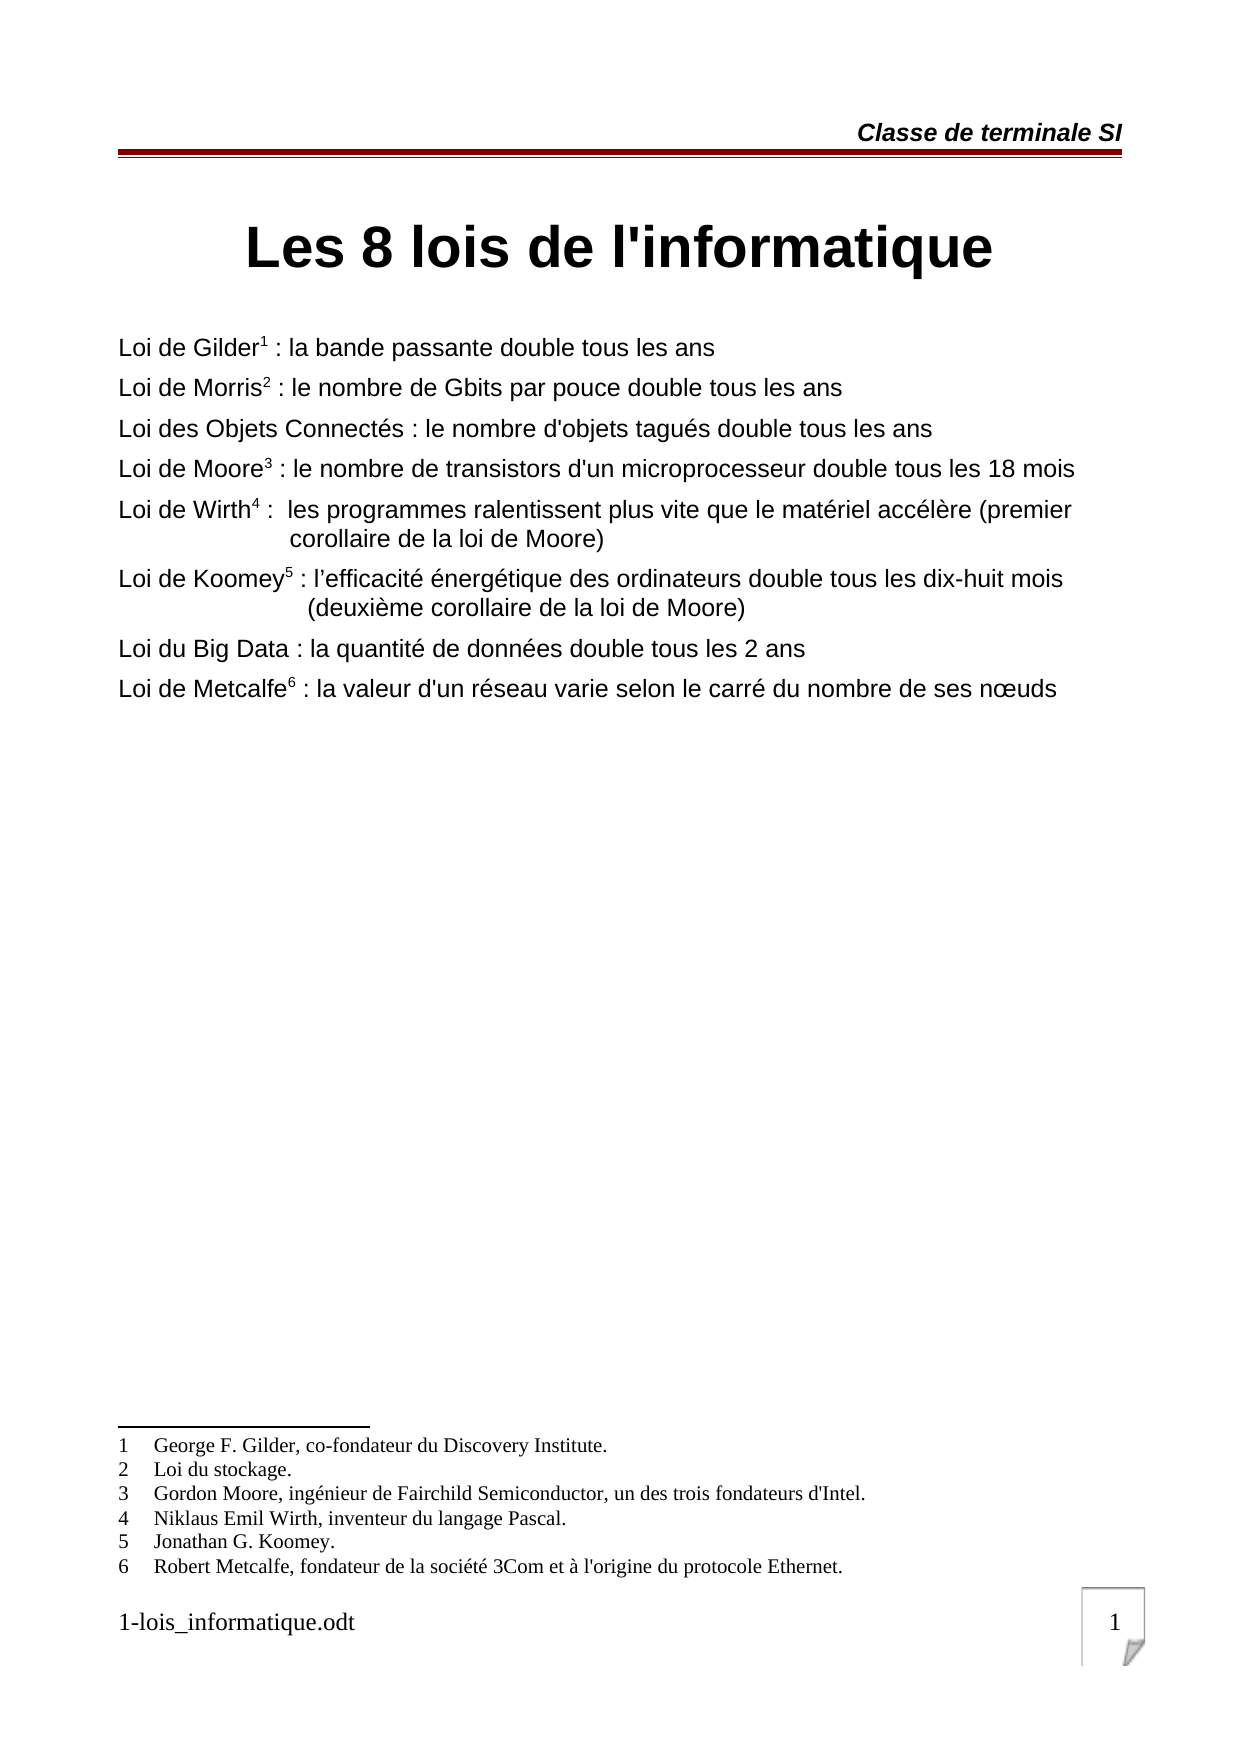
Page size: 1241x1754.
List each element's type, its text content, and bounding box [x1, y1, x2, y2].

text Loi des Objets Connectés : le nombre d'objets tagués double tous les ans [118, 414, 1122, 443]
text Loi du Big Data : la quantité de données double tous les 2 ans [118, 633, 1122, 662]
text Loi de Moore : le nombre de transistors d'un microprocesseur double tous les 18 mois [118, 454, 1122, 483]
text Niklaus Emil Wirth, inventeur du langage Pascal. [118, 1505, 1122, 1529]
text George F. Gilder, co-fondateur du Discovery Institute. [118, 1433, 1122, 1457]
text Gordon Moore, ingénieur de Fairchild Semiconductor, un des trois fondateurs d'Intel. [118, 1481, 1122, 1505]
text Loi de Metcalfe : la valeur d'un réseau varie selon le carré du nombre de ses nœuds [118, 674, 1122, 703]
text Loi de Koomey : l’efficacité énergétique des ordinateurs double tous les dix-huit mois (deuxième corollaire de la loi de Moore) [118, 564, 1122, 622]
text Robert Metcalfe, fondateur de la société 3Com et à l'origine du protocole Ethernet. [118, 1553, 1122, 1578]
text Loi de Morris : le nombre de Gbits par pouce double tous les ans [118, 373, 1122, 402]
title Les 8 lois de l'informatique [118, 213, 1122, 280]
text Loi de Gilder : la bande passante double tous les ans [118, 333, 1122, 362]
text Loi du stockage. [118, 1457, 1122, 1481]
text Jonathan G. Koomey. [118, 1529, 1122, 1553]
text Loi de Wirth : les programmes ralentissent plus vite que le matériel accélère (premier corollaire de la loi de Moore) [118, 495, 1122, 552]
